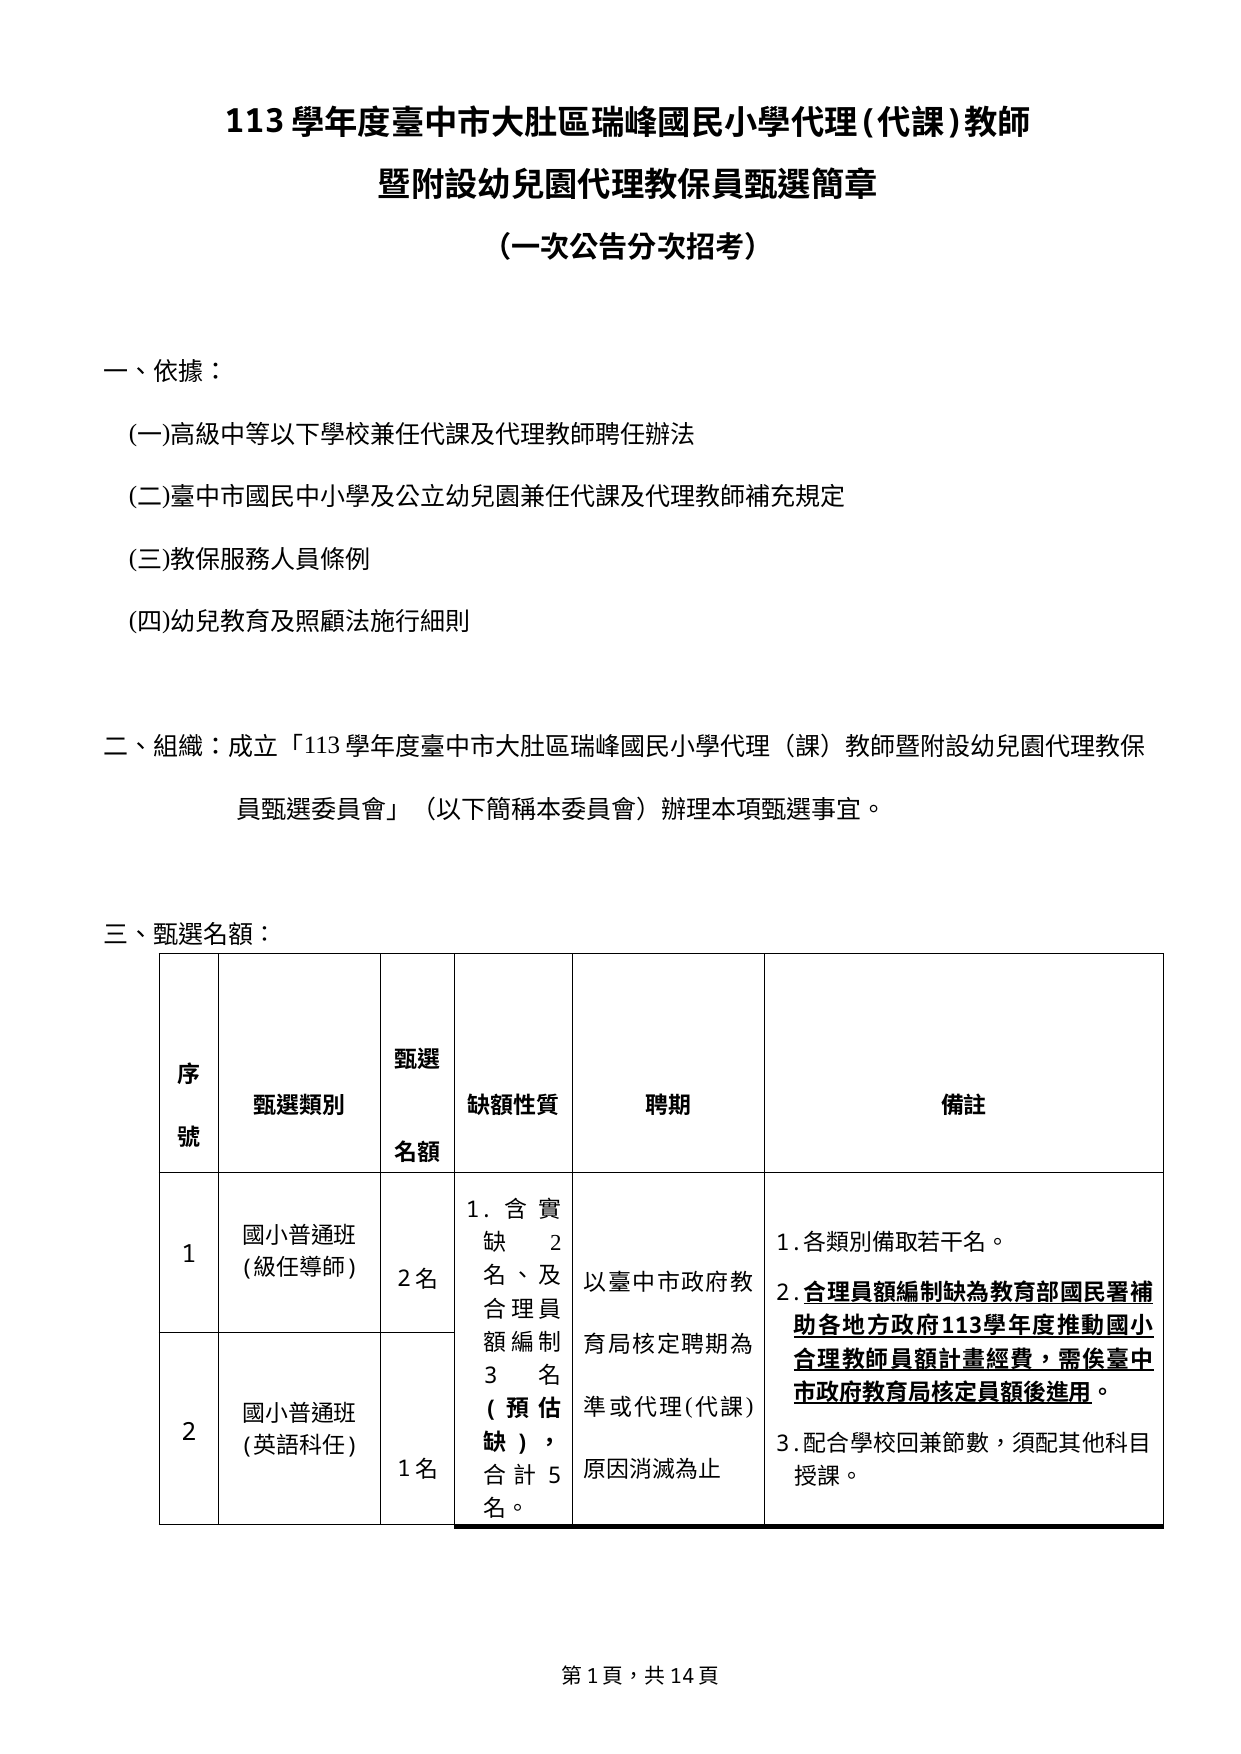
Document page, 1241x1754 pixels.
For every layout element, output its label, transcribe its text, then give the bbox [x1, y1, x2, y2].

text 一、依據： [103, 328, 1152, 391]
table_cell 2 [160, 1333, 218, 1524]
text (一)高級中等以下學校兼任代課及代理教師聘任辦法 [128, 391, 1152, 453]
table_header 甄選 名額 [381, 954, 454, 1172]
table_cell 以臺中市政府教育局核定聘期為準或代理(代課)原因消滅為止 [573, 1173, 764, 1524]
table_cell 1.含實缺2名、及合理員額編制3名(預估缺)，合計5名。 2.錄取者佔實缺或外加合理員額編制預估缺，待本校教評會開會決定後另行通知。 [455, 1173, 572, 1524]
text 暨附設幼兒園代理教保員甄選簡章 [103, 141, 1152, 203]
text 113學年度臺中市大肚區瑞峰國民小學代理(代課)教師 [103, 78, 1152, 141]
table_cell 國小普通班 (級任導師) [219, 1173, 380, 1332]
text (三)教保服務人員條例 [128, 516, 1152, 578]
table_header 序號 [160, 954, 218, 1172]
table_cell 國小普通班 (英語科任) [219, 1333, 380, 1524]
table_cell 1名 [381, 1333, 454, 1524]
text （一次公告分次招考） [103, 203, 1152, 266]
text 三、甄選名額： [103, 891, 1152, 953]
table_header 甄選類別 [219, 954, 380, 1172]
table_header 缺額性質 [455, 954, 572, 1172]
text (四)幼兒教育及照顧法施行細則 [128, 578, 1152, 641]
table_cell 1 [160, 1173, 218, 1332]
text 二、組織：成立「113學年度臺中市大肚區瑞峰國民小學代理（課）教師暨附設幼兒園代理教保員甄選委員會」（以下簡稱本委員會）辦理本項甄選事宜。 [103, 703, 1152, 828]
table_cell 1.各類別備取若干名。 2.合理員額編制缺為教育部國民署補助各地方政府113學年度推動國小合理教師員額計畫經費，需俟臺中市政府教育局核定員額後進用。 3.配合學校回兼節數，須配其他科目授課。 4.國小普通班級任導師，需協助學校各項活動，如語文競賽指導、校訂課程之實施等。 5.國小普通班英語科任，除英語教學外，另需擔任雙語教學活動，並協助學校有關英語日、英語歌唱、英語朗讀及英語說故事等活動或競賽。 6.國小普通班自然科任，需協助學校各項活動，如科展、科學遊戲、生態農場、自然教室及教具管理等。 7.國小普通班視覺藝術科任，需協助本校藝術推廣暨校本特色課程推行，及相關活動的環境規劃布置。 [765, 1173, 1163, 1524]
table_header 備註 [765, 954, 1163, 1172]
text (二)臺中市國民中小學及公立幼兒園兼任代課及代理教師補充規定 [128, 453, 1152, 516]
table_header 聘期 [573, 954, 764, 1172]
table_cell 2名 [381, 1173, 454, 1332]
